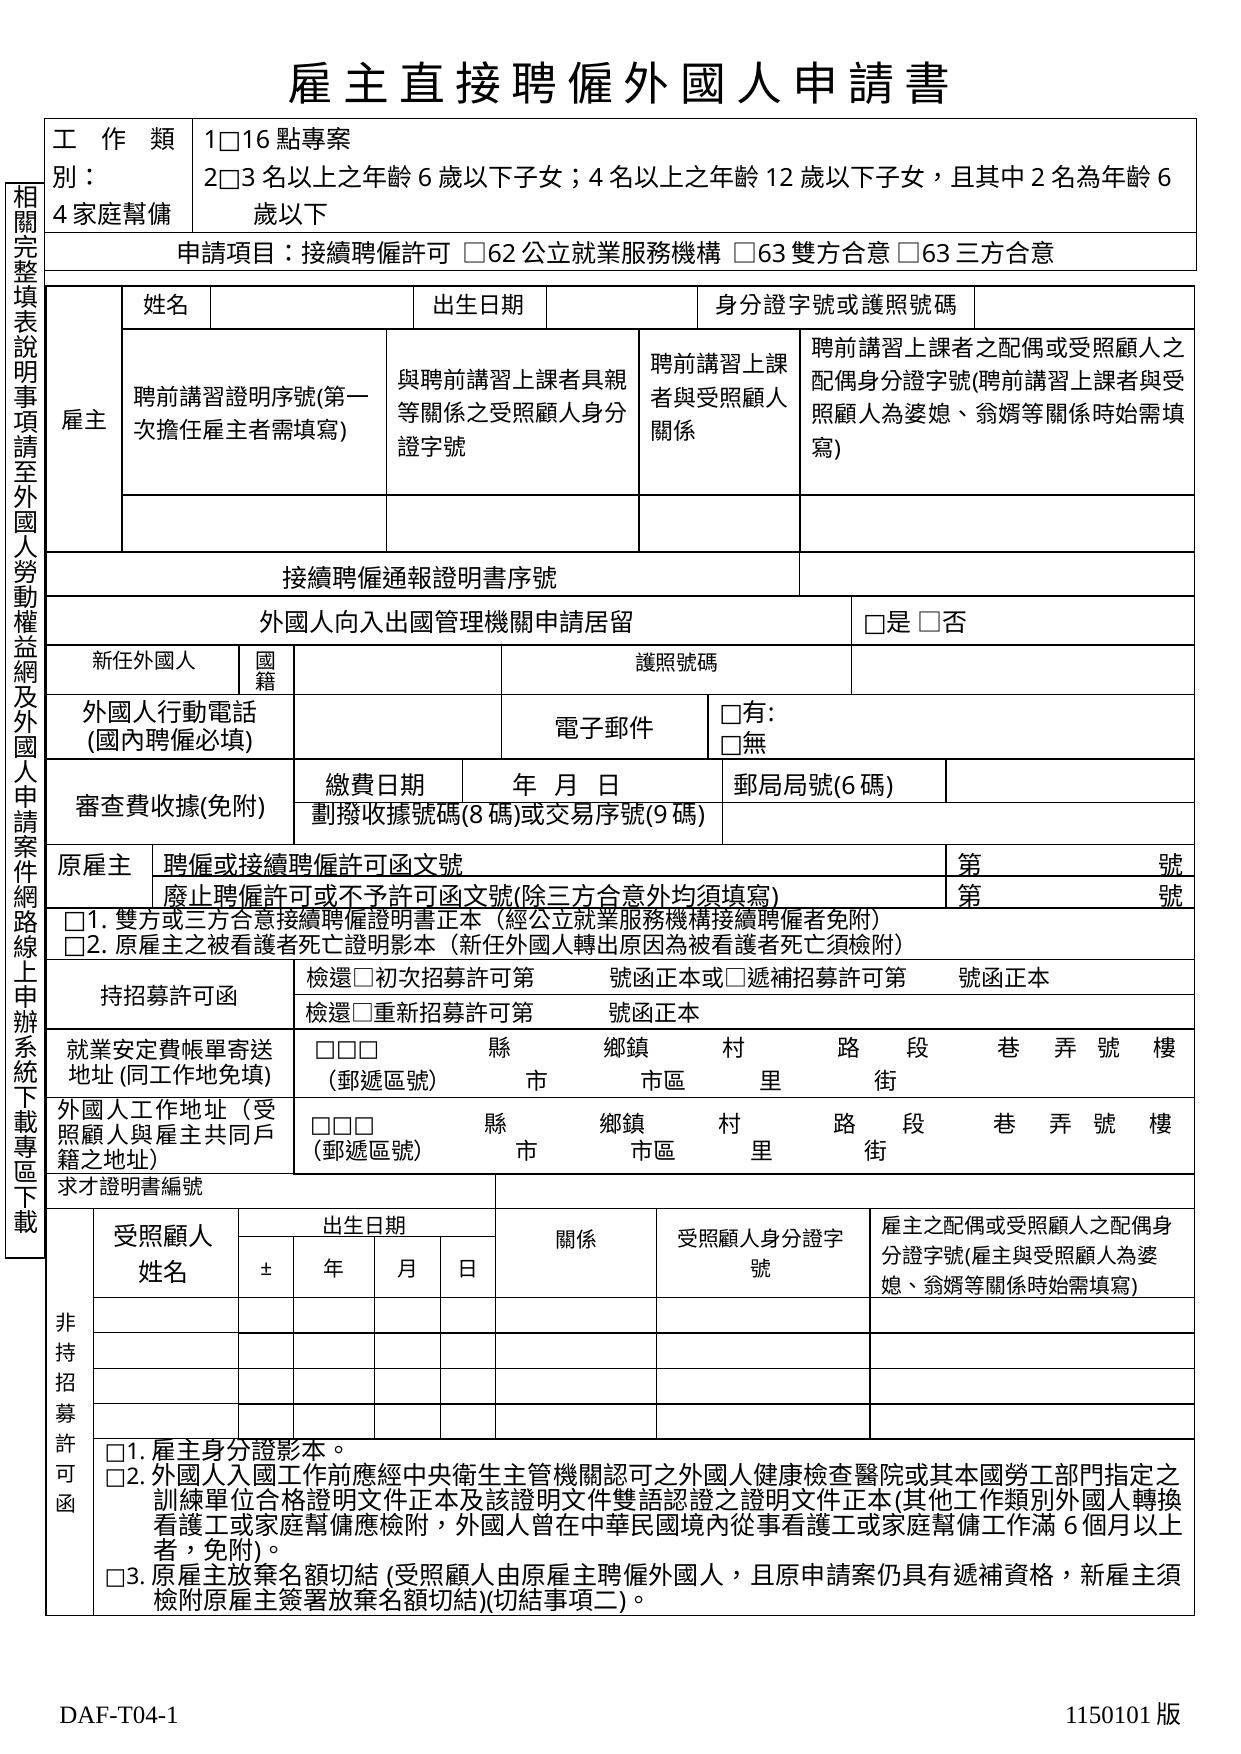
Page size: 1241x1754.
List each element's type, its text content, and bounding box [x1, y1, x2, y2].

table_cell 原雇主 [47, 845, 152, 907]
table_cell [294, 1298, 374, 1332]
table_header [211, 287, 413, 328]
table_cell 繳費日期 [295, 760, 462, 802]
table_cell 月 [375, 1237, 440, 1297]
text 雇 主 直 接 聘 僱 外 國 人 申 請 書 [62, 43, 1175, 118]
table_cell [871, 1334, 1194, 1367]
table_cell [657, 1334, 869, 1367]
table_cell [947, 760, 1194, 802]
table_cell 雇主之配偶或受照顧人之配偶身分證字號(雇主與受照顧人為婆媳、翁婿等關係時始需填寫) [871, 1209, 1194, 1297]
table_cell [496, 1334, 656, 1367]
table_cell 求才證明書編號 [47, 1174, 495, 1207]
table_cell 雙方或三方合意接續聘僱證明書正本（經公立就業服務機構接續聘僱者免附） 原雇主之被看護者死亡證明影本（新任外國人轉出原因為被看護者死亡須檢附） [47, 909, 1194, 959]
text 相關完整填表說明事項請至外國人勞動權益網及外國人申請案件網路線上申辦系統下載專區下載 [7, 184, 44, 1257]
table_cell [123, 496, 386, 551]
table_cell 非 持 招 募 許 可 函 [47, 1209, 93, 1615]
table_cell 外國人向入出國管理機關申請居留 [47, 597, 851, 644]
table_cell [657, 1369, 869, 1403]
table_cell 國籍 [240, 646, 293, 694]
table_cell [239, 1334, 293, 1367]
table_cell 第號 [947, 877, 1194, 907]
table_cell ± [239, 1237, 293, 1297]
table_header 雇主 [47, 287, 121, 551]
table_header [975, 287, 1194, 328]
table_cell 雇主身分證影本。 外國人入國工作前應經中央衛生主管機關認可之外國人健康檢查醫院或其本國勞工部門指定之訓練單位合格證明文件正本及該證明文件雙語認證之證明文件正本(其他工作類別外國人轉換看護工或家庭幫傭應檢附，外國人曾在中華民國境內從事看護工或家庭幫傭工作滿6個月以上者，免附)。 原雇主放棄名額切結 (受照顧人由原雇主聘僱外國人，且原申請案仍具有遞補資格，新雇主須檢附原雇主簽署放棄名額切結)(切結事項二)。 [94, 1439, 1194, 1615]
table_cell [871, 1405, 1194, 1438]
table_header 1□16 點專案 2□3 名以上之年齡 6 歲以下子女；4 名以上之年齡 12 歲以下子女，且其中 2 名為年齡 6 歲以下 [193, 119, 1196, 232]
table_cell 受照顧人姓名 [94, 1209, 238, 1297]
table_cell 就業安定費帳單寄送地址 (同工作地免填) [47, 1030, 293, 1096]
table_cell [294, 1405, 374, 1438]
table_cell 年 [294, 1237, 374, 1297]
table_cell 劃撥收據號碼(8碼)或交易序號(9碼) [295, 803, 722, 844]
table_cell 受照顧人身分證字號 [657, 1209, 869, 1297]
table_cell 電子郵件 [502, 695, 707, 758]
table_cell [801, 496, 1194, 551]
table_cell [723, 803, 1194, 844]
table_cell [375, 1405, 440, 1438]
table_header 出生日期 [414, 287, 546, 328]
table_cell 郵局局號(6碼) [723, 760, 945, 802]
table_cell 新任外國人 [47, 646, 238, 694]
table_cell [852, 646, 1194, 694]
table_cell 出生日期 [239, 1209, 495, 1236]
table_cell 申請項目：接續聘僱許可 □62公立就業服務機構 □63雙方合意 □63三方合意 [45, 233, 1196, 270]
table_cell [94, 1333, 238, 1367]
table_header 身分證字號或護照號碼 [698, 287, 974, 328]
table_cell 聘前講習上課者與受照顧人關係 [640, 330, 799, 494]
table_cell [441, 1334, 495, 1367]
table_cell 外國人行動電話 (國內聘僱必填) [47, 695, 293, 758]
table_cell [239, 1298, 293, 1332]
table_cell 關係 [496, 1209, 656, 1297]
table_cell 接續聘僱通報證明書序號 [47, 553, 799, 595]
table_cell 聘僱或接續聘僱許可函文號 [153, 845, 945, 875]
table_cell 護照號碼 [502, 646, 851, 694]
table_cell [239, 1369, 293, 1403]
table_cell 日 [441, 1237, 495, 1297]
table_cell □是 □否 [852, 597, 1194, 644]
table_cell [375, 1298, 440, 1332]
table_cell [94, 1298, 238, 1332]
table_cell [657, 1405, 869, 1438]
table_cell 檢還□重新招募許可第 號函正本 [295, 995, 1194, 1028]
table_cell 審查費收據(免附) [47, 760, 293, 844]
table_cell [441, 1369, 495, 1403]
table_cell [239, 1405, 293, 1438]
table_cell □有: □無 [709, 695, 1194, 758]
table_cell 廢止聘僱許可或不予許可函文號(除三方合意外均須填寫) [153, 877, 945, 907]
table_cell 第號 [947, 845, 1194, 875]
table_header 工作類別： 4家庭幫傭 [45, 119, 192, 232]
table_cell 聘前講習證明序號(第一次擔任雇主者需填寫) [123, 330, 386, 494]
table_cell [800, 553, 1194, 595]
table_cell [387, 496, 638, 551]
table_header 姓名 [123, 287, 210, 328]
table_cell □□□ 縣 鄉鎮 村 路 段 巷 弄 號 樓 （郵遞區號） 市 市區 里 街 [295, 1098, 1194, 1173]
table_cell [640, 496, 799, 551]
table_cell [94, 1404, 238, 1438]
table_cell [496, 1175, 1194, 1207]
table_cell [94, 1369, 238, 1403]
table_cell [871, 1298, 1194, 1332]
table_cell [496, 1405, 656, 1438]
table_cell 持招募許可函 [47, 960, 293, 1028]
table_cell 檢還□初次招募許可第 號函正本或□遞補招募許可第 號函正本 [295, 960, 1194, 993]
table_cell [295, 646, 501, 694]
table_cell [441, 1405, 495, 1438]
table_cell [871, 1369, 1194, 1403]
table_cell 外國人工作地址（受照顧人與雇主共同戶籍之地址） [47, 1098, 293, 1173]
table_cell [441, 1298, 495, 1332]
table_cell [657, 1298, 869, 1332]
table_cell [294, 1334, 374, 1367]
table_cell □□□ 縣 鄉鎮 村 路 段 巷 弄 號 樓 （郵遞區號） 市 市區 里 街 [295, 1030, 1194, 1096]
table_header [547, 287, 697, 328]
table_cell [496, 1298, 656, 1332]
table_cell 聘前講習上課者之配偶或受照顧人之配偶身分證字號(聘前講習上課者與受照顧人為婆媳、翁婿等關係時始需填寫) [801, 330, 1194, 494]
table_cell [295, 695, 501, 758]
table_cell [375, 1334, 440, 1367]
table_cell [375, 1369, 440, 1403]
table_cell 與聘前講習上課者具親等關係之受照顧人身分證字號 [387, 330, 638, 494]
table_cell 年 月 日 [463, 760, 722, 802]
table_cell [496, 1369, 656, 1403]
table_cell [294, 1369, 374, 1403]
